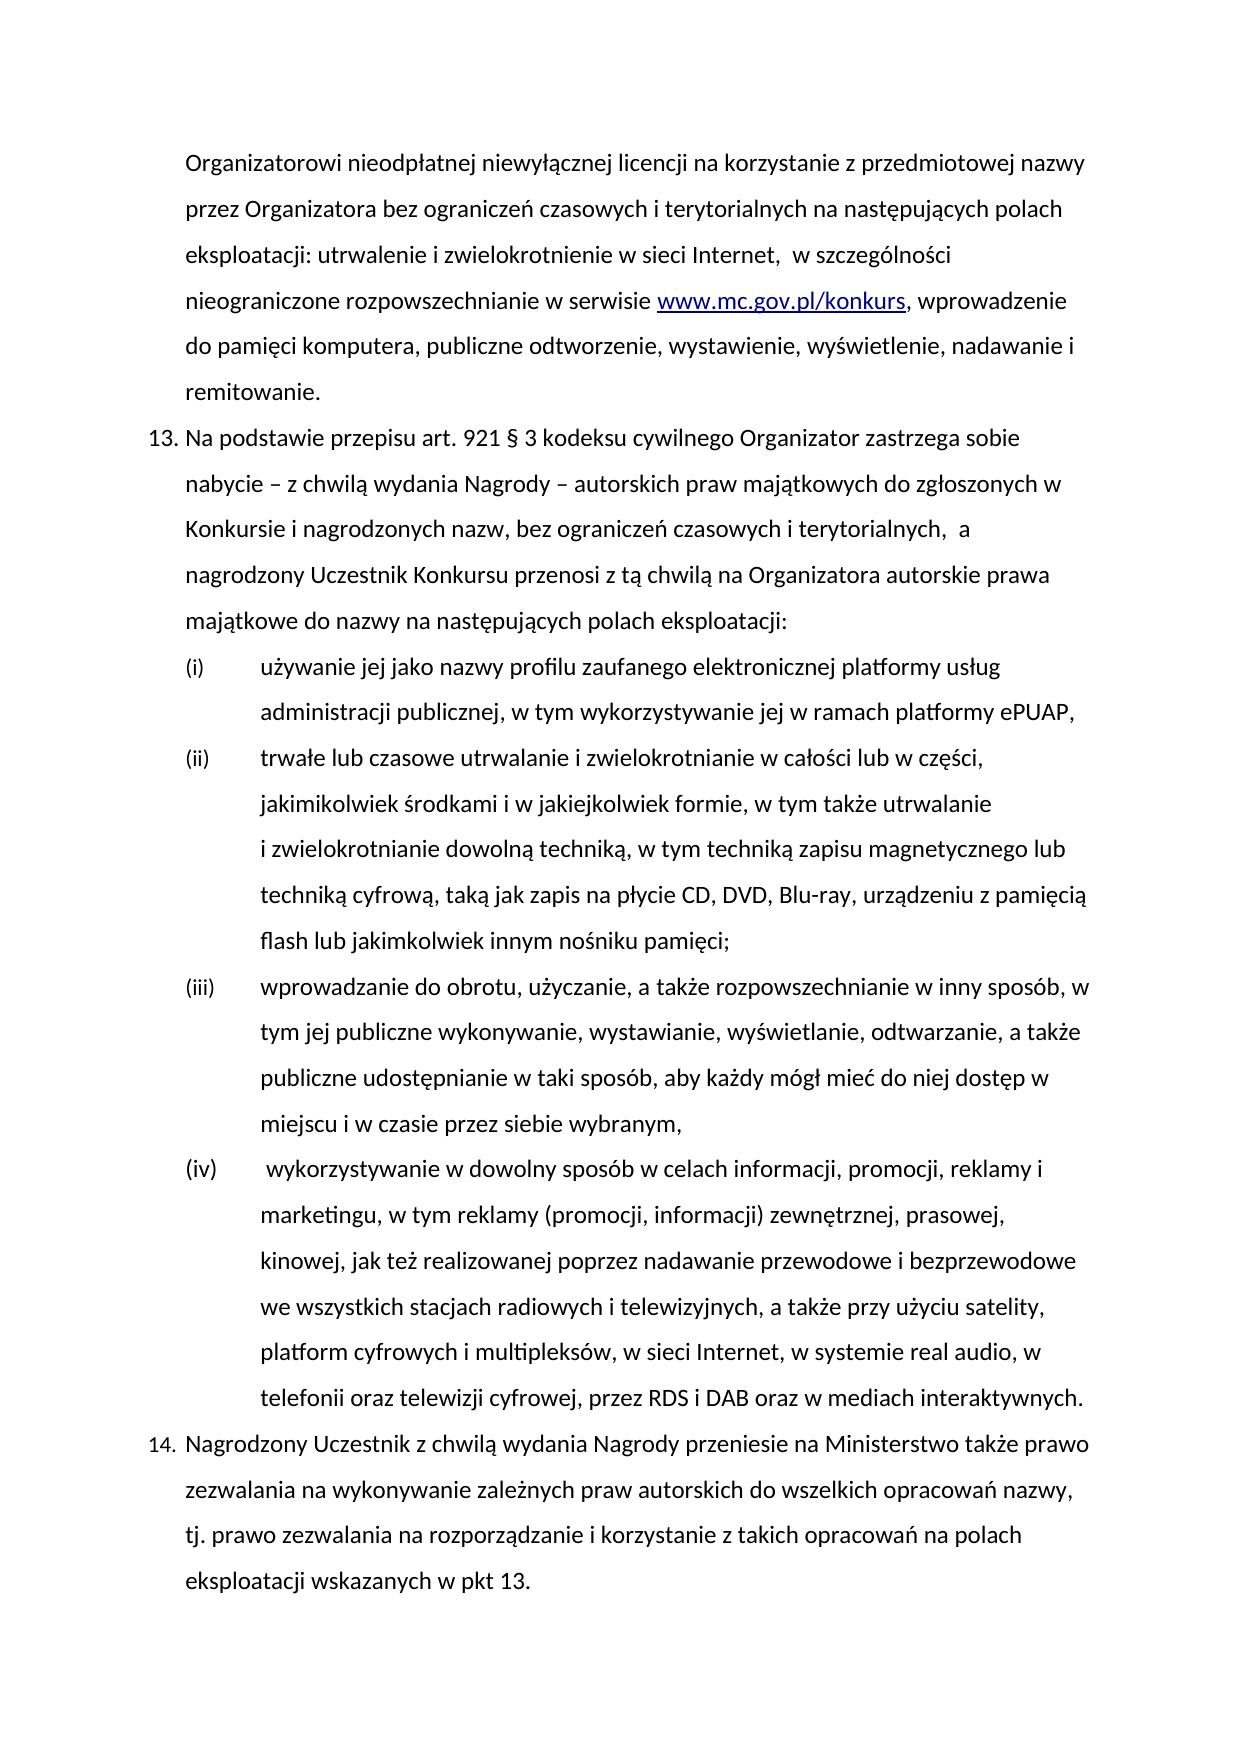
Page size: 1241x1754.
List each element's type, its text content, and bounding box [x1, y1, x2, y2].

list trwałe lub czasowe utrwalanie i zwielokrotnianie w całości lub w części, jakimikolwiek środkami i w jakiejkolwiek formie, w tym także utrwalanie i zwielokrotnianie dowolną techniką, w tym techniką zapisu magnetycznego lub techniką cyfrową, taką jak zapis na płycie CD, DVD, Blu-ray, urządzeniu z pamięcią flash lub jakimkolwiek innym nośniku pamięci; [185, 742, 1093, 956]
list używanie jej jako nazwy profilu zaufanego elektronicznej platformy usług administracji publicznej, w tym wykorzystywanie jej w ramach platformy ePUAP, [185, 651, 1093, 727]
list wykorzystywanie w dowolny sposób w celach informacji, promocji, reklamy i marketingu, w tym reklamy (promocji, informacji) zewnętrznej, prasowej, kinowej, jak też realizowanej poprzez nadawanie przewodowe i bezprzewodowe we wszystkich stacjach radiowych i telewizyjnych, a także przy użyciu satelity, platform cyfrowych i multipleksów, w sieci Internet, w systemie real audio, w telefonii oraz telewizji cyfrowej, przez RDS i DAB oraz w mediach interaktywnych. [185, 1154, 1093, 1413]
list Nagrodzony Uczestnik z chwilą wydania Nagrody przeniesie na Ministerstwo także prawo zezwalania na wykonywanie zależnych praw autorskich do wszelkich opracowań nazwy, tj. prawo zezwalania na rozporządzanie i korzystanie z takich opracowań na polach eksploatacji wskazanych w pkt 13. [148, 1428, 1093, 1596]
list Na podstawie przepisu art. 921 § 3 kodeksu cywilnego Organizator zastrzega sobie nabycie – z chwilą wydania Nagrody – autorskich praw majątkowych do zgłoszonych w Konkursie i nagrodzonych nazw, bez ograniczeń czasowych i terytorialnych, a nagrodzony Uczestnik Konkursu przenosi z tą chwilą na Organizatora autorskie prawa majątkowe do nazwy na następujących polach eksploatacji: [148, 422, 1093, 635]
list wprowadzanie do obrotu, użyczanie, a także rozpowszechnianie w inny sposób, w tym jej publiczne wykonywanie, wystawianie, wyświetlanie, odtwarzanie, a także publiczne udostępnianie w taki sposób, aby każdy mógł mieć do niej dostęp w miejscu i w czasie przez siebie wybranym, [185, 971, 1093, 1138]
list Organizatorowi nieodpłatnej niewyłącznej licencji na korzystanie z przedmiotowej nazwy przez Organizatora bez ograniczeń czasowych i terytorialnych na następujących polach eksploatacji: utrwalenie i zwielokrotnienie w sieci Internet, w szczególności nieograniczone rozpowszechnianie w serwisie www.mc.gov.pl/konkurs, wprowadzenie do pamięci komputera, publiczne odtworzenie, wystawienie, wyświetlenie, nadawanie i remitowanie. [148, 148, 1093, 407]
